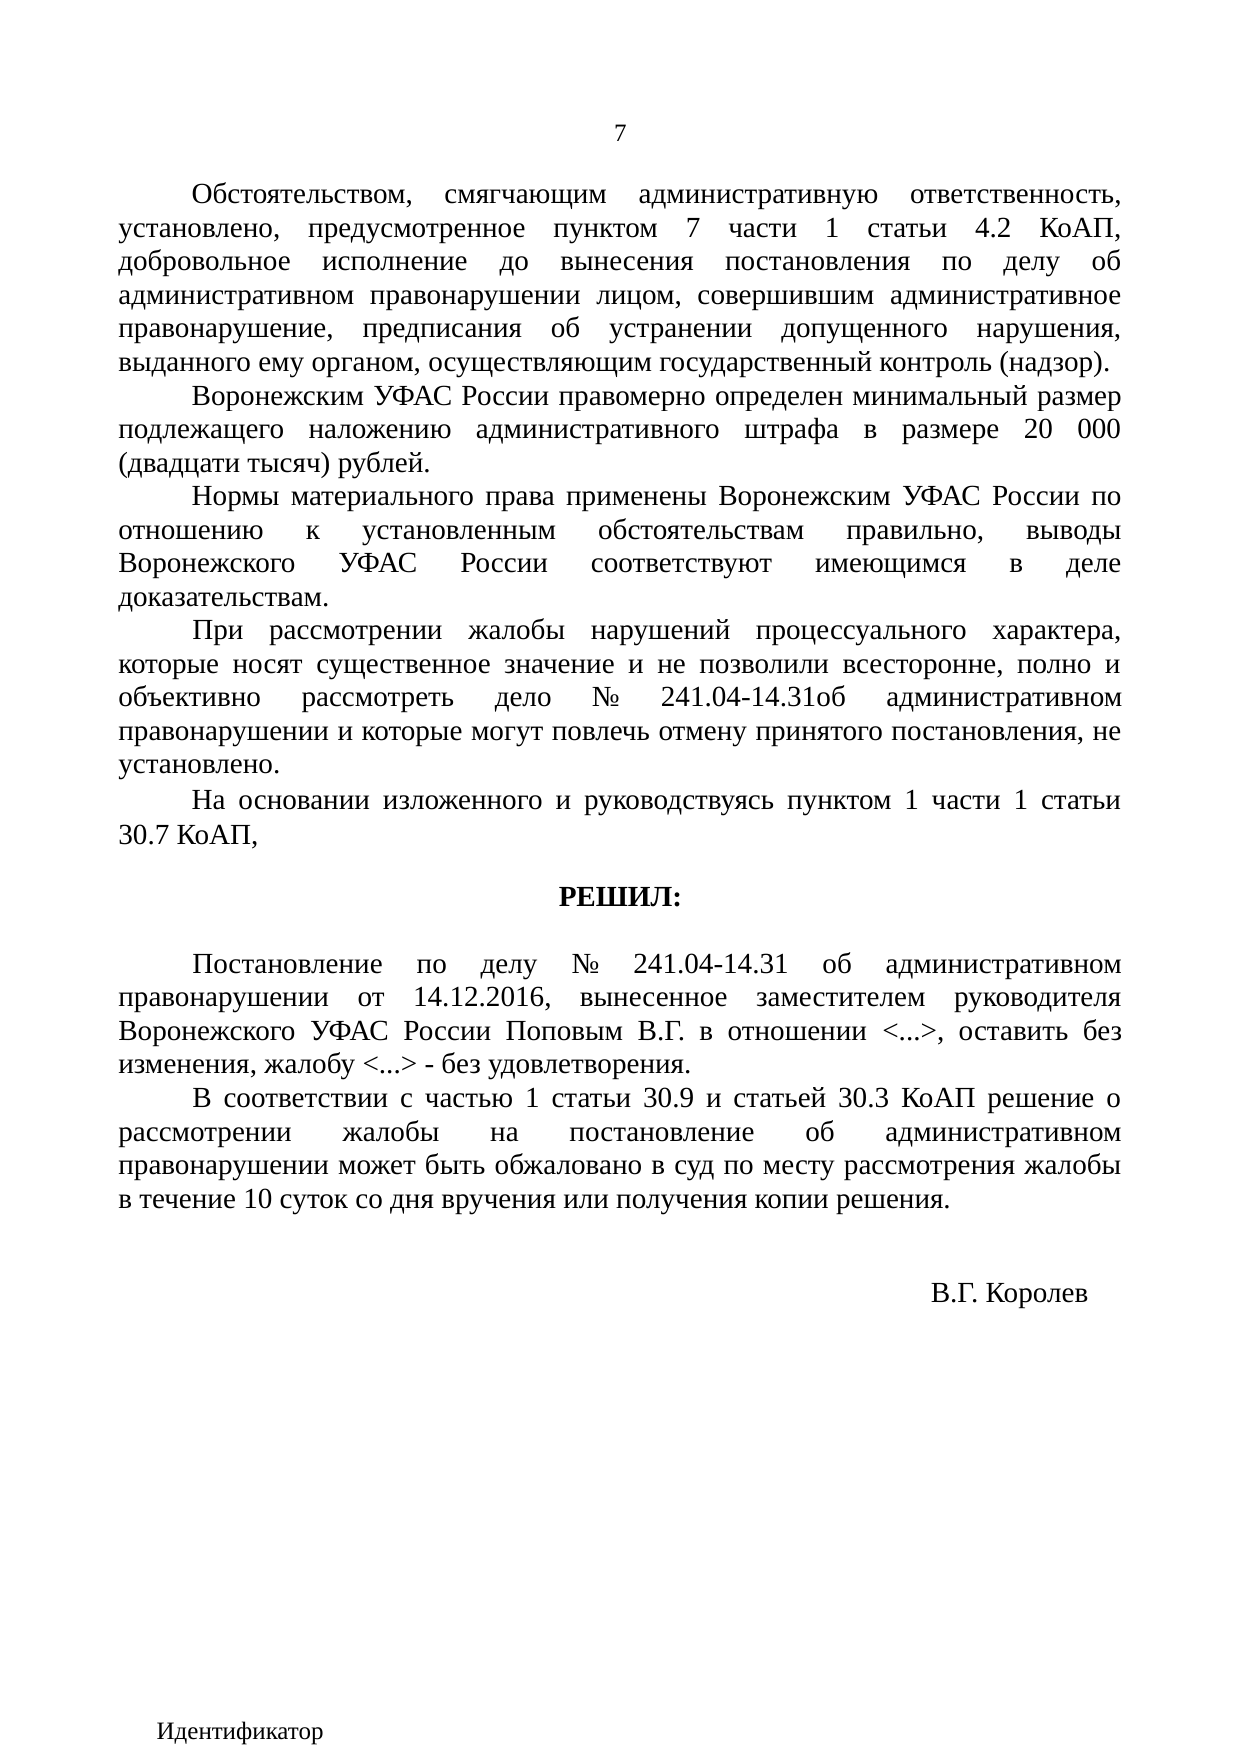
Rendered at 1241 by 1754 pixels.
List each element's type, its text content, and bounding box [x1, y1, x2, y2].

text Нормы материального права применены Воронежским УФАС России по отношению к установленным обстоятельствам правильно, выводы Воронежского УФАС России соответствуют имеющимся в деле доказательствам. [118, 478, 1122, 612]
text РЕШИЛ: [118, 879, 1122, 912]
text В соответствии с частью 1 статьи 30.9 и статьей 30.3 КоАП решение о рассмотрении жалобы на постановление об административном правонарушении может быть обжаловано в суд по месту рассмотрения жалобы в течение 10 суток со дня вручения или получения копии решения. [118, 1080, 1122, 1214]
text Воронежским УФАС России правомерно определен минимальный размер подлежащего наложению административного штрафа в размере 20 000 (двадцати тысяч) рублей. [118, 378, 1122, 478]
text На основании изложенного и руководствуясь пунктом 1 части 1 статьи 30.7 КоАП, [118, 780, 1122, 851]
text В.Г. Королев [118, 1270, 1122, 1308]
text При рассмотрении жалобы нарушений процессуального характера, которые носят существенное значение и не позволили всесторонне, полно и объективно рассмотреть дело № 241.04-14.31об административном правонарушении и которые могут повлечь отмену принятого постановления, не установлено. [118, 612, 1122, 780]
text Обстоятельством, смягчающим административную ответственность, установлено, предусмотренное пунктом 7 части 1 статьи 4.2 КоАП, добровольное исполнение до вынесения постановления по делу об административном правонарушении лицом, совершившим административное правонарушение, предписания об устранении допущенного нарушения, выданного ему органом, осуществляющим государственный контроль (надзор). [118, 176, 1122, 378]
text Постановление по делу № 241.04-14.31 об административном правонарушении от 14.12.2016, вынесенное заместителем руководителя Воронежского УФАС России Поповым В.Г. в отношении <...>, оставить без изменения, жалобу <...> - без удовлетворения. [118, 946, 1122, 1080]
